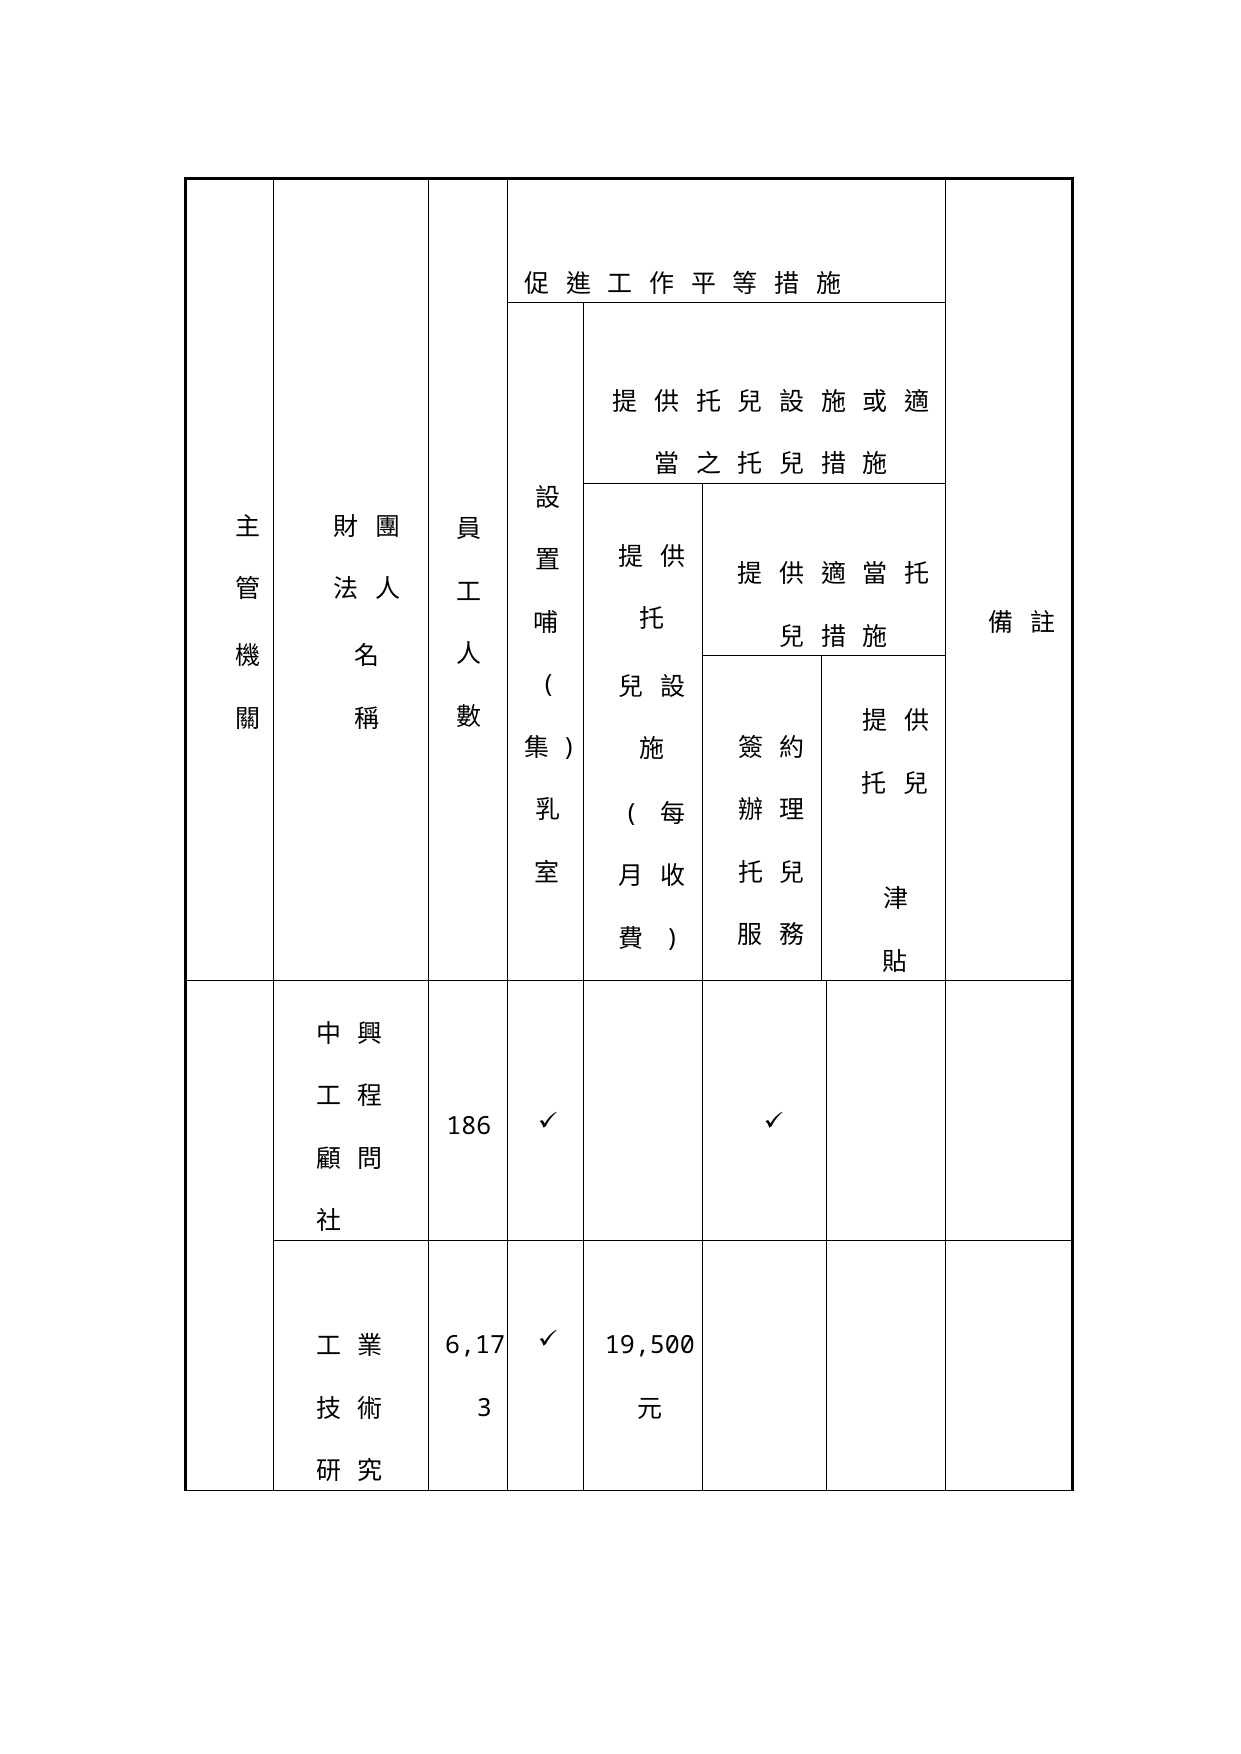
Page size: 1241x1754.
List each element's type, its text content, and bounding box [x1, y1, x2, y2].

table_cell 簽約辦理托兒服務 [703, 656, 821, 980]
table_cell [827, 981, 945, 1240]
table_cell 工業技術研究 [274, 1241, 428, 1490]
table_cell [946, 1241, 1071, 1490]
table_cell 19,500元 [584, 1241, 702, 1490]
table_cell [827, 1241, 945, 1490]
table_cell 設置哺(集)乳室 [508, 303, 583, 980]
table_cell [187, 981, 273, 1490]
table_header 備註 [946, 180, 1071, 980]
table_cell 186 [429, 981, 507, 1240]
table_cell  [508, 1241, 583, 1490]
table_cell [703, 1241, 826, 1490]
table_header 主管 機關 [187, 180, 273, 980]
table_cell  [703, 981, 826, 1240]
table_cell 提供托 兒設施 (每月收費) [584, 484, 702, 980]
table_header 員工人數 [429, 180, 507, 980]
table_cell 中興工程顧問社 [274, 981, 428, 1240]
table_cell 提供托兒設施或適當之托兒措施 [584, 303, 945, 482]
table_cell 6,173 [429, 1241, 507, 1490]
table_cell 提供適當托兒措施 [703, 484, 945, 655]
table_cell [584, 981, 702, 1240]
table_header 促進工作平等措施 [508, 180, 945, 302]
table_cell  [508, 981, 583, 1240]
table_cell [946, 981, 1071, 1240]
table_cell 提供托兒 津 貼 [822, 656, 945, 980]
table_header 財團法人 名 稱 [274, 180, 428, 980]
